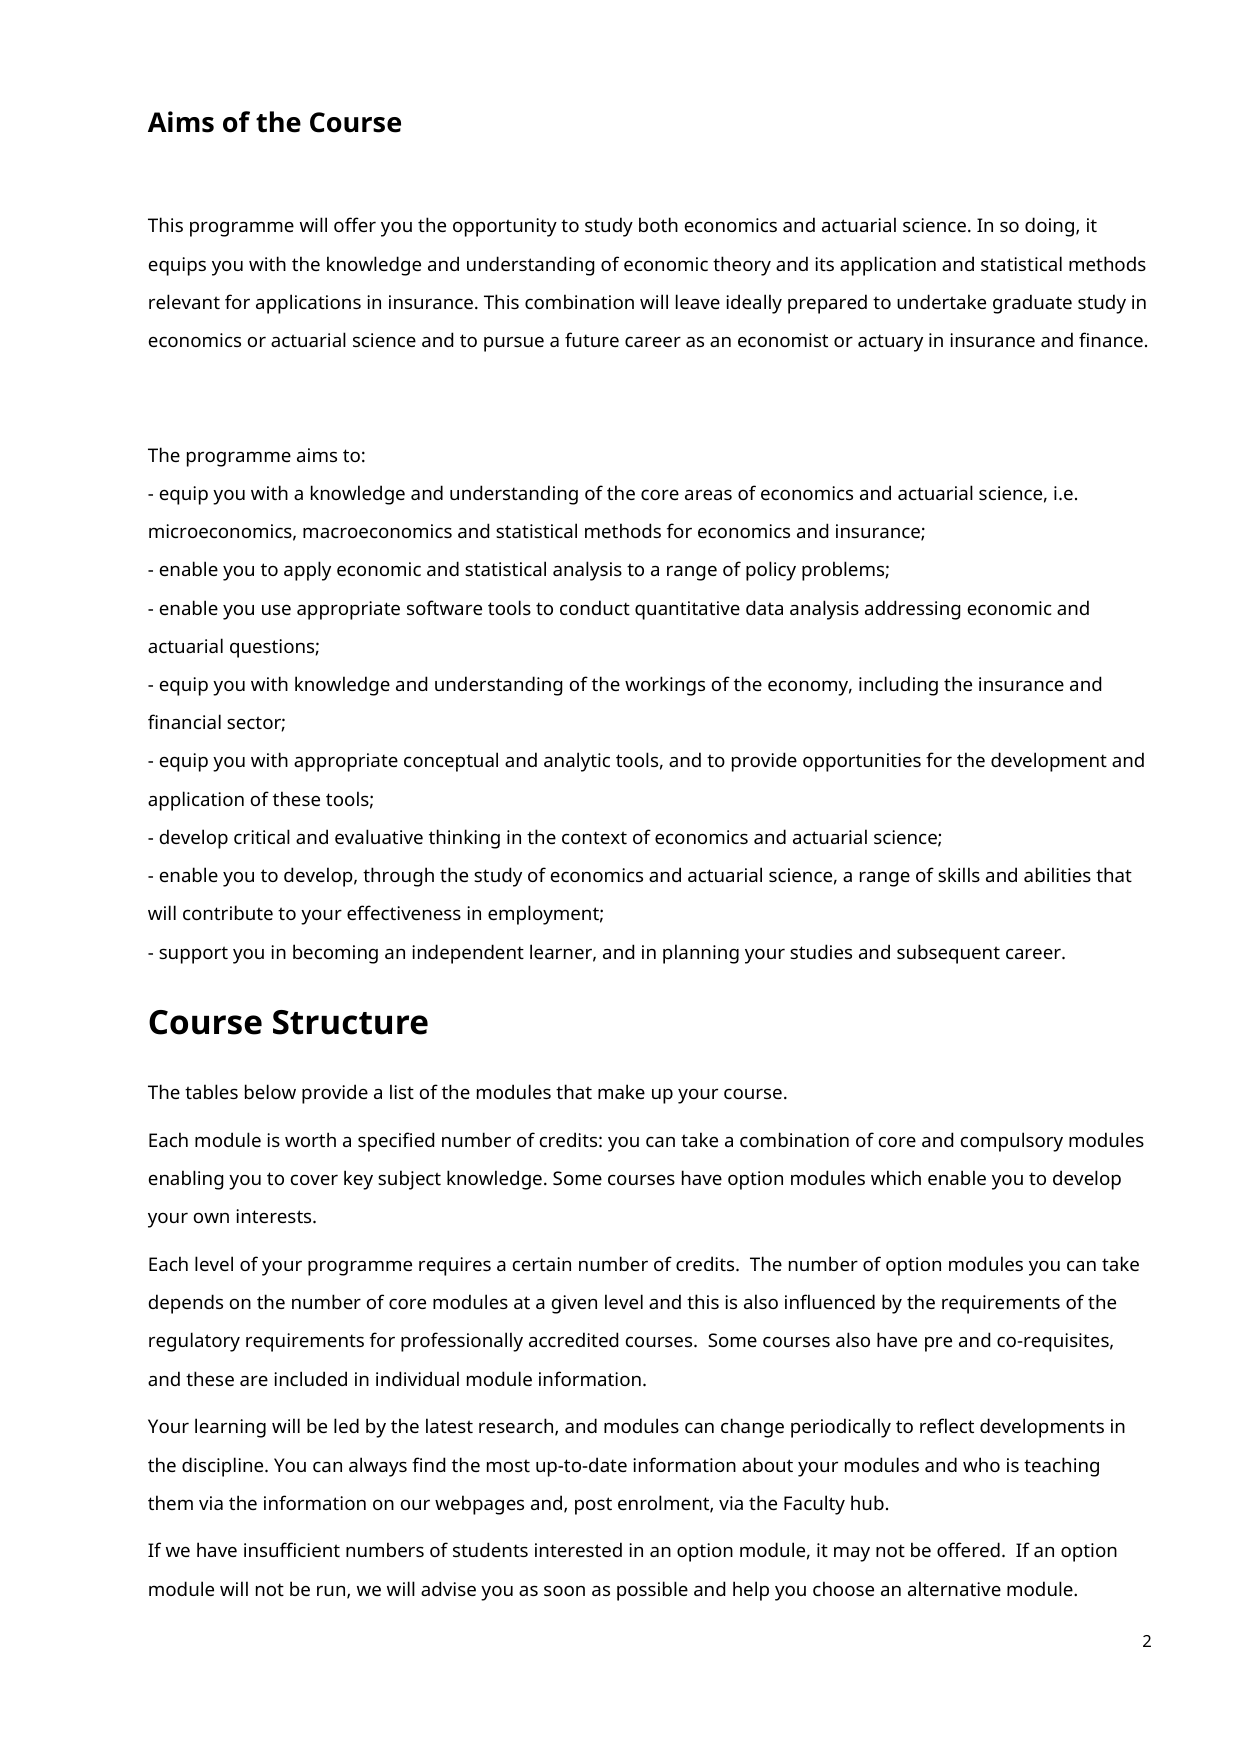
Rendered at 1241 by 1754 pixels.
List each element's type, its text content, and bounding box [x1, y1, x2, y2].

text If we have insufficient numbers of students interested in an option module, it may not be offered. If an option module will not be run, we will advise you as soon as possible and help you choose an alternative module. [148, 1538, 1152, 1601]
subtitle Aims of the Course [148, 103, 1152, 140]
text This programme will offer you the opportunity to study both economics and actuarial science. In so doing, it equips you with the knowledge and understanding of economic theory and its application and statistical methods relevant for applications in insurance. This combination will leave ideally prepared to undertake graduate study in economics or actuarial science and to pursue a future career as an economist or actuary in insurance and finance. The programme aims to: - equip you with a knowledge and understanding of the core areas of economics and actuarial science, i.e. microeconomics, macroeconomics and statistical methods for economics and insurance; - enable you to apply economic and statistical analysis to a range of policy problems; - enable you use appropriate software tools to conduct quantitative data analysis addressing economic and actuarial questions; - equip you with knowledge and understanding of the workings of the economy, including the insurance and financial sector; - equip you with appropriate conceptual and analytic tools, and to provide opportunities for the development and application of these tools; - develop critical and evaluative thinking in the context of economics and actuarial science; - enable you to develop, through the study of economics and actuarial science, a range of skills and abilities that will contribute to your effectiveness in employment; - support you in becoming an independent learner, and in planning your studies and subsequent career. [148, 213, 1152, 964]
text Each module is worth a specified number of credits: you can take a combination of core and compulsory modules enabling you to cover key subject knowledge. Some courses have option modules which enable you to develop your own interests. [148, 1127, 1152, 1229]
text Each level of your programme requires a certain number of credits. The number of option modules you can take depends on the number of core modules at a given level and this is also influenced by the requirements of the regulatory requirements for professionally accredited courses. Some courses also have pre and co-requisites, and these are included in individual module information. [148, 1251, 1152, 1392]
text Your learning will be led by the latest research, and modules can change periodically to reflect developments in the discipline. You can always find the most up-to-date information about your modules and who is teaching them via the information on our webpages and, post enrolment, via the Faculty hub. [148, 1414, 1152, 1516]
text The tables below provide a list of the modules that make up your course. [148, 1080, 1152, 1105]
subtitle Course Structure [148, 999, 1152, 1044]
